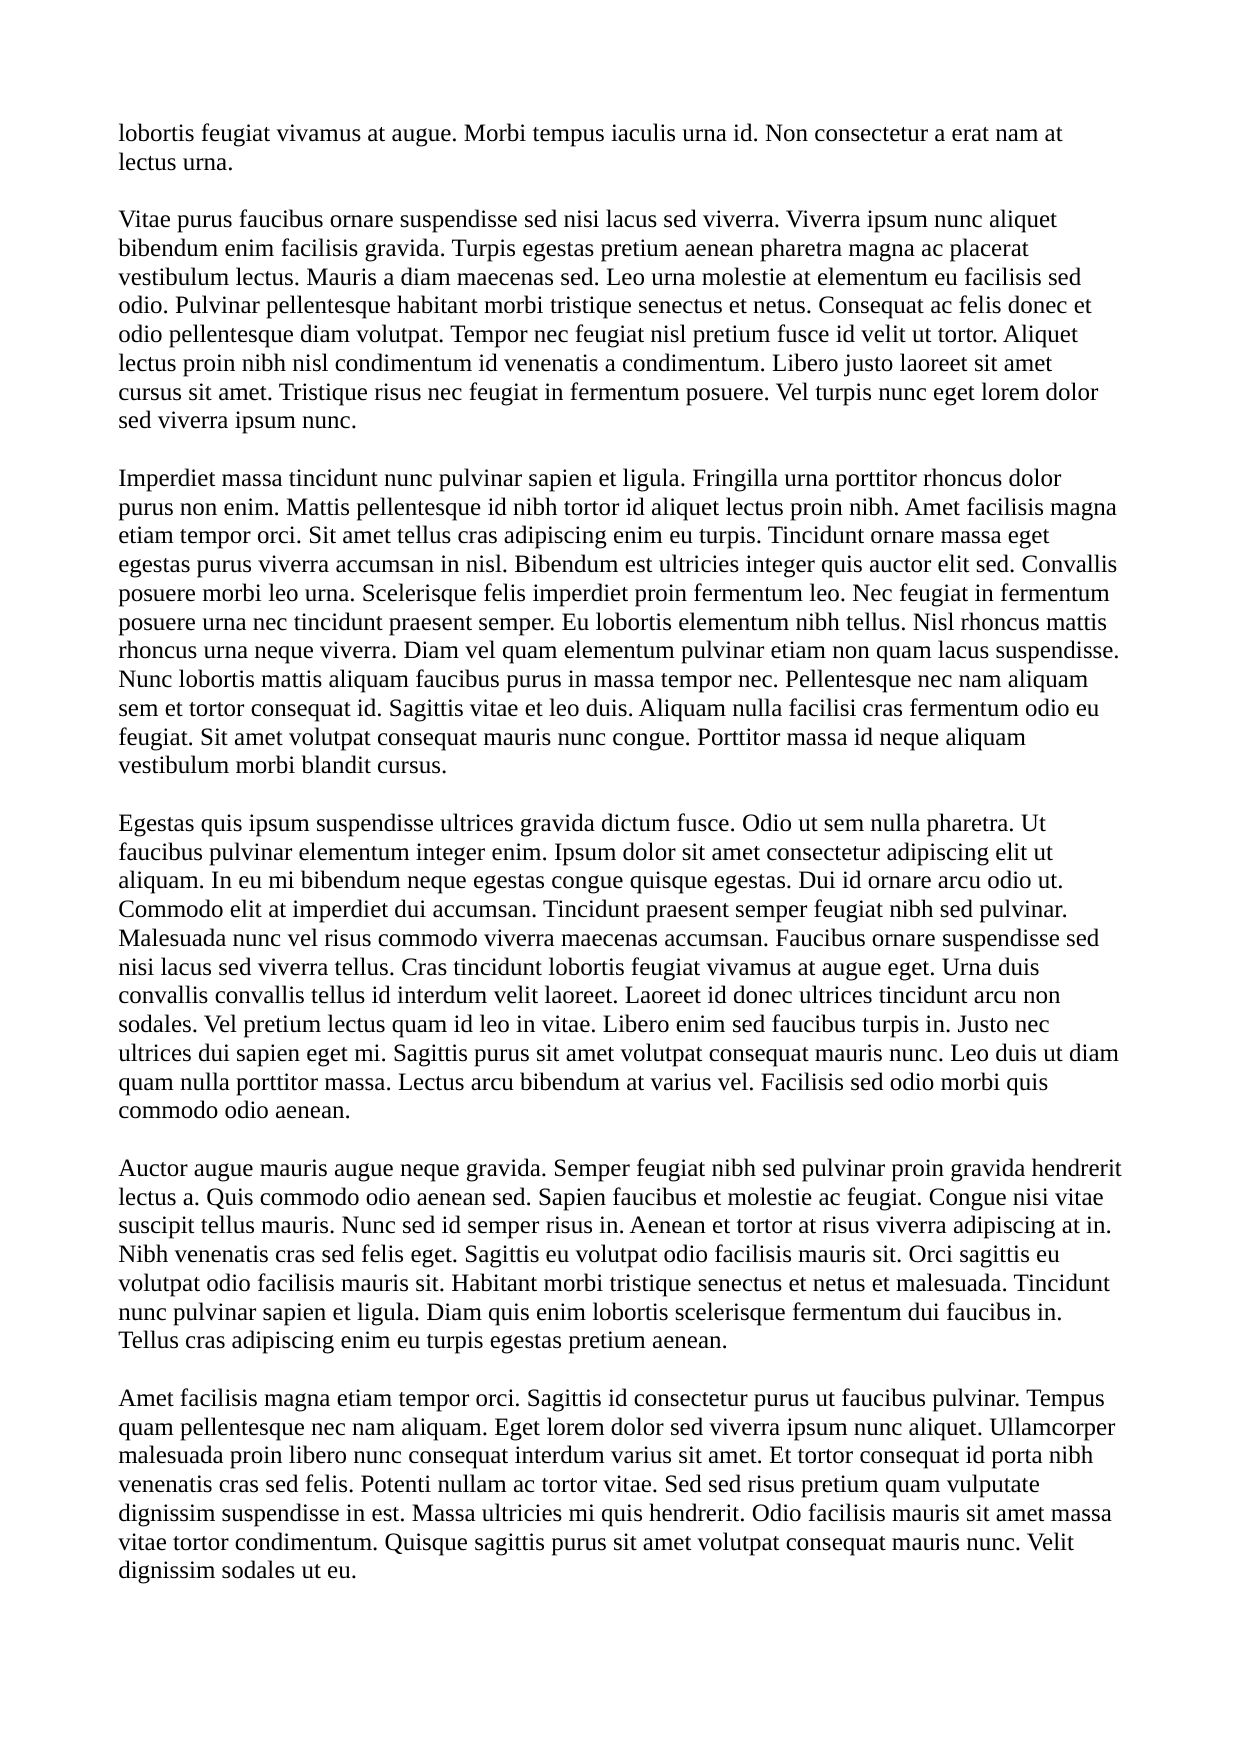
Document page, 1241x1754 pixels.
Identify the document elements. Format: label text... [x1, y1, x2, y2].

text Auctor augue mauris augue neque gravida. Semper feugiat nibh sed pulvinar proin gravida hendrerit lectus a. Quis commodo odio aenean sed. Sapien faucibus et molestie ac feugiat. Congue nisi vitae suscipit tellus mauris. Nunc sed id semper risus in. Aenean et tortor at risus viverra adipiscing at in. Nibh venenatis cras sed felis eget. Sagittis eu volutpat odio facilisis mauris sit. Orci sagittis eu volutpat odio facilisis mauris sit. Habitant morbi tristique senectus et netus et malesuada. Tincidunt nunc pulvinar sapien et ligula. Diam quis enim lobortis scelerisque fermentum dui faucibus in. Tellus cras adipiscing enim eu turpis egestas pretium aenean. [118, 1153, 1122, 1354]
text Imperdiet massa tincidunt nunc pulvinar sapien et ligula. Fringilla urna porttitor rhoncus dolor purus non enim. Mattis pellentesque id nibh tortor id aliquet lectus proin nibh. Amet facilisis magna etiam tempor orci. Sit amet tellus cras adipiscing enim eu turpis. Tincidunt ornare massa eget egestas purus viverra accumsan in nisl. Bibendum est ultricies integer quis auctor elit sed. Convallis posuere morbi leo urna. Scelerisque felis imperdiet proin fermentum leo. Nec feugiat in fermentum posuere urna nec tincidunt praesent semper. Eu lobortis elementum nibh tellus. Nisl rhoncus mattis rhoncus urna neque viverra. Diam vel quam elementum pulvinar etiam non quam lacus suspendisse. Nunc lobortis mattis aliquam faucibus purus in massa tempor nec. Pellentesque nec nam aliquam sem et tortor consequat id. Sagittis vitae et leo duis. Aliquam nulla facilisi cras fermentum odio eu feugiat. Sit amet volutpat consequat mauris nunc congue. Porttitor massa id neque aliquam vestibulum morbi blandit cursus. [118, 463, 1122, 779]
text Amet facilisis magna etiam tempor orci. Sagittis id consectetur purus ut faucibus pulvinar. Tempus quam pellentesque nec nam aliquam. Eget lorem dolor sed viverra ipsum nunc aliquet. Ullamcorper malesuada proin libero nunc consequat interdum varius sit amet. Et tortor consequat id porta nibh venenatis cras sed felis. Potenti nullam ac tortor vitae. Sed sed risus pretium quam vulputate dignissim suspendisse in est. Massa ultricies mi quis hendrerit. Odio facilisis mauris sit amet massa vitae tortor condimentum. Quisque sagittis purus sit amet volutpat consequat mauris nunc. Velit dignissim sodales ut eu. [118, 1383, 1122, 1584]
text lobortis feugiat vivamus at augue. Morbi tempus iaculis urna id. Non consectetur a erat nam at lectus urna. [118, 118, 1122, 176]
text Egestas quis ipsum suspendisse ultrices gravida dictum fusce. Odio ut sem nulla pharetra. Ut faucibus pulvinar elementum integer enim. Ipsum dolor sit amet consectetur adipiscing elit ut aliquam. In eu mi bibendum neque egestas congue quisque egestas. Dui id ornare arcu odio ut. Commodo elit at imperdiet dui accumsan. Tincidunt praesent semper feugiat nibh sed pulvinar. Malesuada nunc vel risus commodo viverra maecenas accumsan. Faucibus ornare suspendisse sed nisi lacus sed viverra tellus. Cras tincidunt lobortis feugiat vivamus at augue eget. Urna duis convallis convallis tellus id interdum velit laoreet. Laoreet id donec ultrices tincidunt arcu non sodales. Vel pretium lectus quam id leo in vitae. Libero enim sed faucibus turpis in. Justo nec ultrices dui sapien eget mi. Sagittis purus sit amet volutpat consequat mauris nunc. Leo duis ut diam quam nulla porttitor massa. Lectus arcu bibendum at varius vel. Facilisis sed odio morbi quis commodo odio aenean. [118, 808, 1122, 1124]
text Vitae purus faucibus ornare suspendisse sed nisi lacus sed viverra. Viverra ipsum nunc aliquet bibendum enim facilisis gravida. Turpis egestas pretium aenean pharetra magna ac placerat vestibulum lectus. Mauris a diam maecenas sed. Leo urna molestie at elementum eu facilisis sed odio. Pulvinar pellentesque habitant morbi tristique senectus et netus. Consequat ac felis donec et odio pellentesque diam volutpat. Tempor nec feugiat nisl pretium fusce id velit ut tortor. Aliquet lectus proin nibh nisl condimentum id venenatis a condimentum. Libero justo laoreet sit amet cursus sit amet. Tristique risus nec feugiat in fermentum posuere. Vel turpis nunc eget lorem dolor sed viverra ipsum nunc. [118, 204, 1122, 434]
